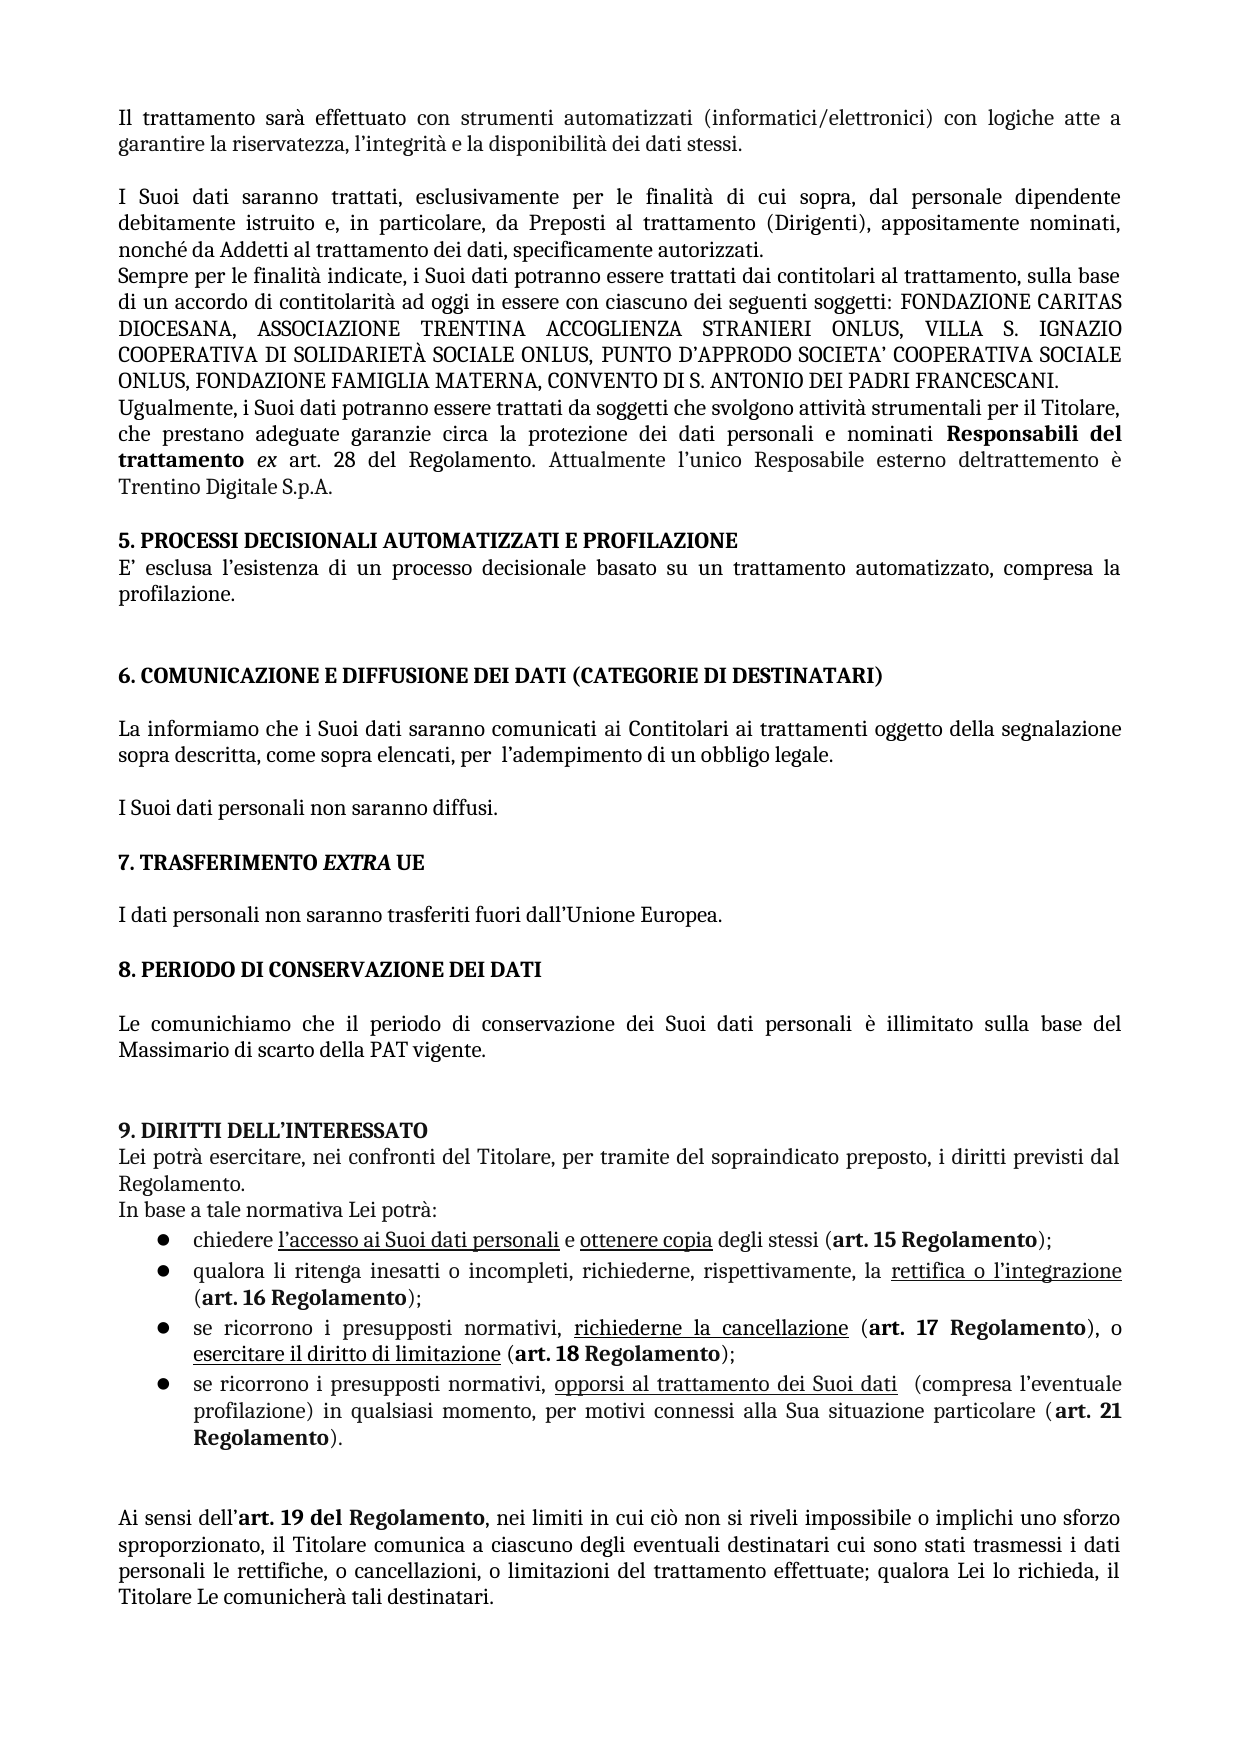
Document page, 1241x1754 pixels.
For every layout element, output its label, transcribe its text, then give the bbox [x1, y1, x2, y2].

text E’ esclusa l’esistenza di un processo decisionale basato su un trattamento automatizzato, compresa la profilazione. [118, 554, 1122, 607]
list chiedere l’accesso ai Suoi dati personali e ottenere copia degli stessi (art. 15 Regolamento); [156, 1223, 1122, 1254]
text In base a tale normativa Lei potrà: [118, 1197, 1122, 1223]
text 8. PERIODO DI CONSERVAZIONE DEI DATI [118, 956, 1122, 983]
text 6. COMUNICAZIONE E DIFFUSIONE DEI DATI (CATEGORIE DI DESTINATARI) [118, 663, 1122, 689]
text Il trattamento sarà effettuato con strumenti automatizzati (informatici/elettronici) con logiche atte a garantire la riservatezza, l’integrità e la disponibilità dei dati stessi. [118, 105, 1122, 157]
list se ricorrono i presupposti normativi, opporsi al trattamento dei Suoi dati (compresa l’eventuale profilazione) in qualsiasi momento, per motivi connessi alla Sua situazione particolare (art. 21 Regolamento). [156, 1367, 1122, 1451]
text Ugualmente, i Suoi dati potranno essere trattati da soggetti che svolgono attività strumentali per il Titolare, che prestano adeguate garanzie circa la protezione dei dati personali e nominati Responsabili del trattamento ex art. 28 del Regolamento. Attualmente l’unico Resposabile esterno deltrattemento è Trentino Digitale S.p.A. [118, 394, 1122, 500]
text La informiamo che i Suoi dati saranno comunicati ai Contitolari ai trattamenti oggetto della segnalazione sopra descritta, come sopra elencati, per l’adempimento di un obbligo legale. [118, 716, 1122, 768]
text I dati personali non saranno trasferiti fuori dall’Unione Europea. [118, 902, 1122, 928]
text 9. DIRITTI DELL’INTERESSATO [118, 1118, 1122, 1144]
text 7. TRASFERIMENTO EXTRA UE [118, 849, 1122, 876]
text Lei potrà esercitare, nei confronti del Titolare, per tramite del sopraindicato preposto, i diritti previsti dal Regolamento. [118, 1144, 1122, 1197]
text Sempre per le finalità indicate, i Suoi dati potranno essere trattati dai contitolari al trattamento, sulla base di un accordo di contitolarità ad oggi in essere con ciascuno dei seguenti soggetti: FONDAZIONE CARITAS DIOCESANA, ASSOCIAZIONE TRENTINA ACCOGLIENZA STRANIERI ONLUS, VILLA S. IGNAZIO COOPERATIVA DI SOLIDARIETÀ SOCIALE ONLUS, PUNTO D’APPRODO SOCIETA’ COOPERATIVA SOCIALE ONLUS, FONDAZIONE FAMIGLIA MATERNA, CONVENTO DI S. ANTONIO DEI PADRI FRANCESCANI. [118, 263, 1122, 394]
text I Suoi dati saranno trattati, esclusivamente per le finalità di cui sopra, dal personale dipendente debitamente istruito e, in particolare, da Preposti al trattamento (Dirigenti), appositamente nominati, nonché da Addetti al trattamento dei dati, specificamente autorizzati. [118, 184, 1122, 263]
text Le comunichiamo che il periodo di conservazione dei Suoi dati personali è illimitato sulla base del Massimario di scarto della PAT vigente. [118, 1011, 1122, 1063]
text I Suoi dati personali non saranno diffusi. [118, 795, 1122, 821]
list qualora li ritenga inesatti o incompleti, richiederne, rispettivamente, la rettifica o l’integrazione (art. 16 Regolamento); [156, 1254, 1122, 1311]
text Ai sensi dell’art. 19 del Regolamento, nei limiti in cui ciò non si riveli impossibile o implichi uno sforzo sproporzionato, il Titolare comunica a ciascuno degli eventuali destinatari cui sono stati trasmessi i dati personali le rettifiche, o cancellazioni, o limitazioni del trattamento effettuate; qualora Lei lo richieda, il Titolare Le comunicherà tali destinatari. [118, 1505, 1122, 1611]
text 5. PROCESSI DECISIONALI AUTOMATIZZATI E PROFILAZIONE [118, 528, 1122, 554]
list se ricorrono i presupposti normativi, richiederne la cancellazione (art. 17 Regolamento), o esercitare il diritto di limitazione (art. 18 Regolamento); [156, 1311, 1122, 1367]
